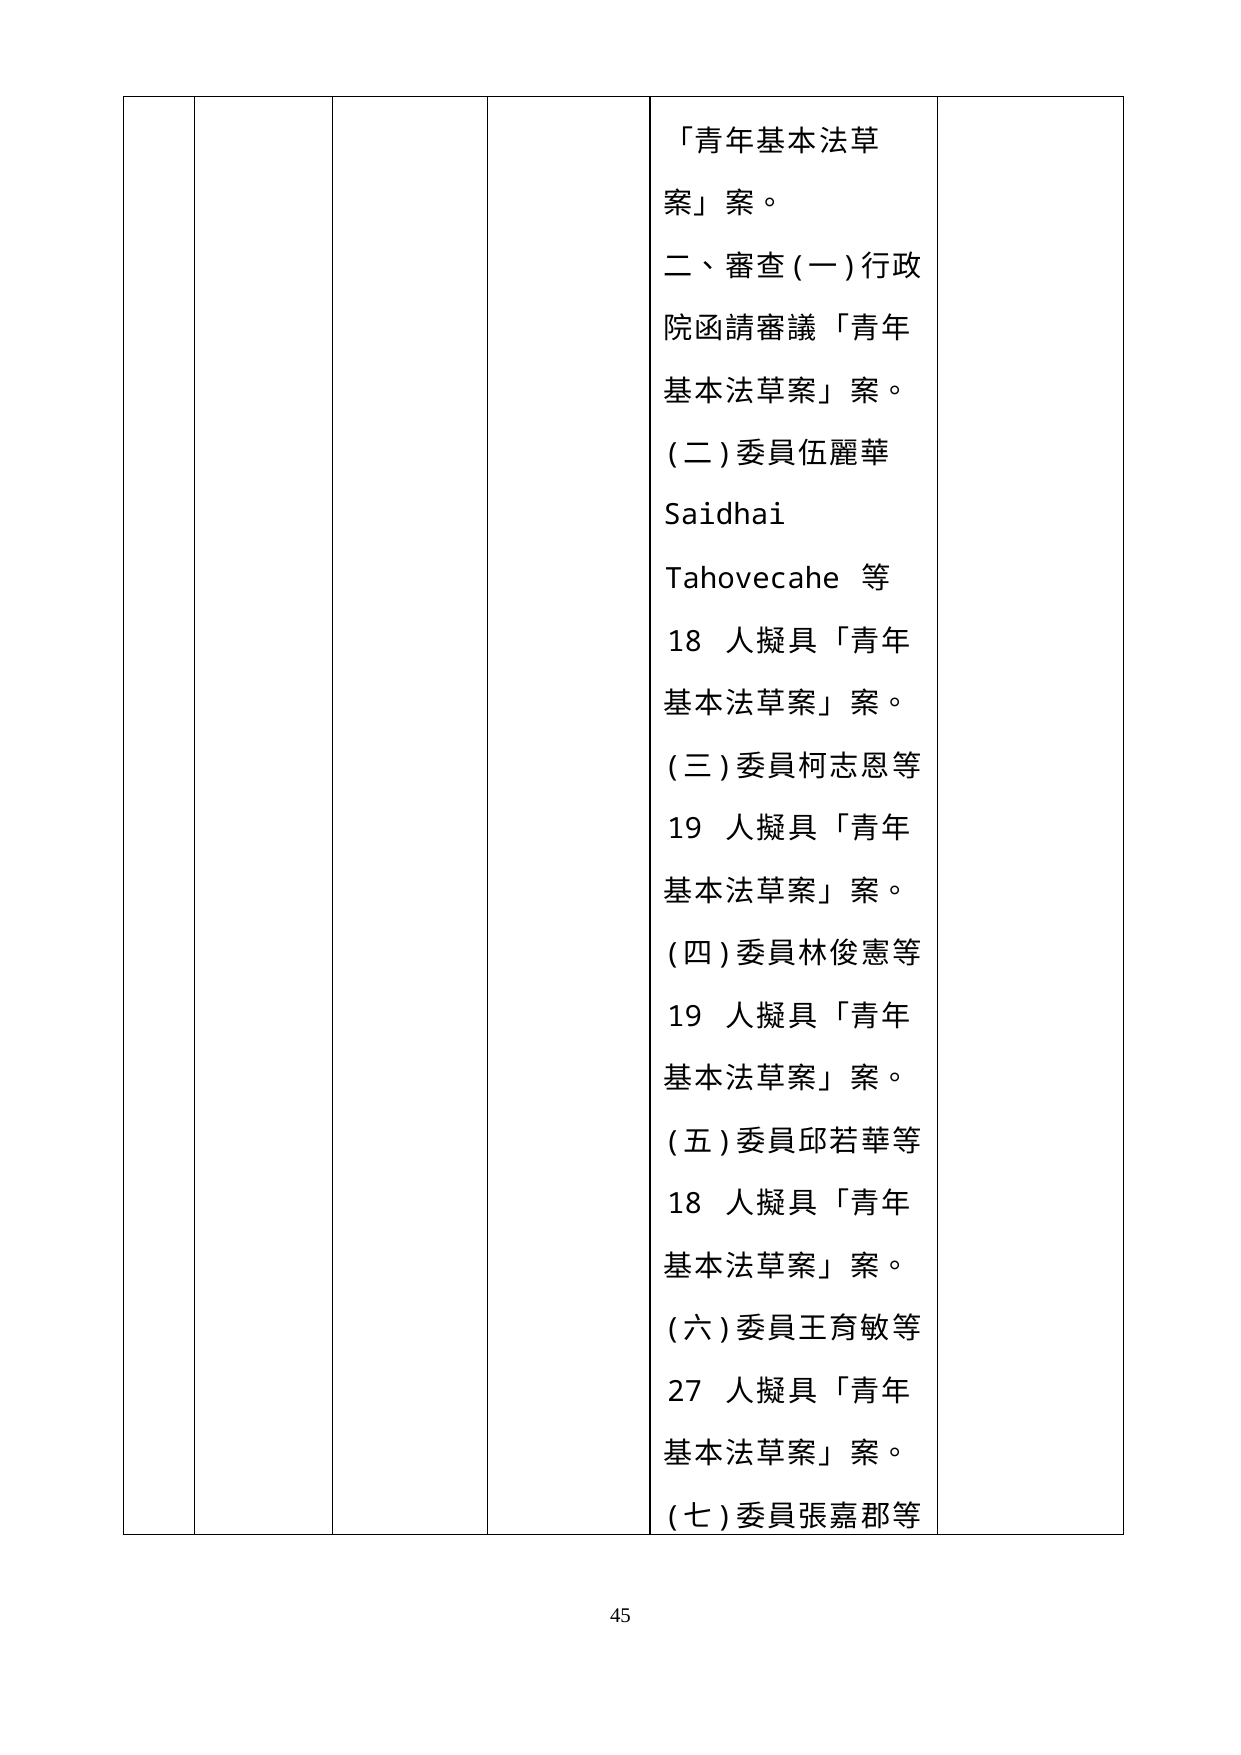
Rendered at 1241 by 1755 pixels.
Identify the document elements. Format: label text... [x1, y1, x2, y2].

table_cell [938, 97, 1123, 1534]
table_cell 「青年基本法草案」案。 二、審查(一)行政院函請審議「青年基本法草案」案。(二)委員伍麗華 Saidhai Tahovecahe 等 18 人擬具「青年基本法草案」案。(三)委員柯志恩等 19 人擬具「青年基本法草案」案。(四)委員林俊憲等 19 人擬具「青年基本法草案」案。(五)委員邱若華等 18 人擬具「青年基本法草案」案。(六)委員王育敏等 27 人擬具「青年基本法草案」案。(七)委員張嘉郡等 [651, 97, 937, 1534]
table_cell [124, 97, 194, 1534]
table_cell [488, 97, 649, 1534]
table_cell [333, 97, 487, 1534]
table_cell [195, 97, 332, 1534]
